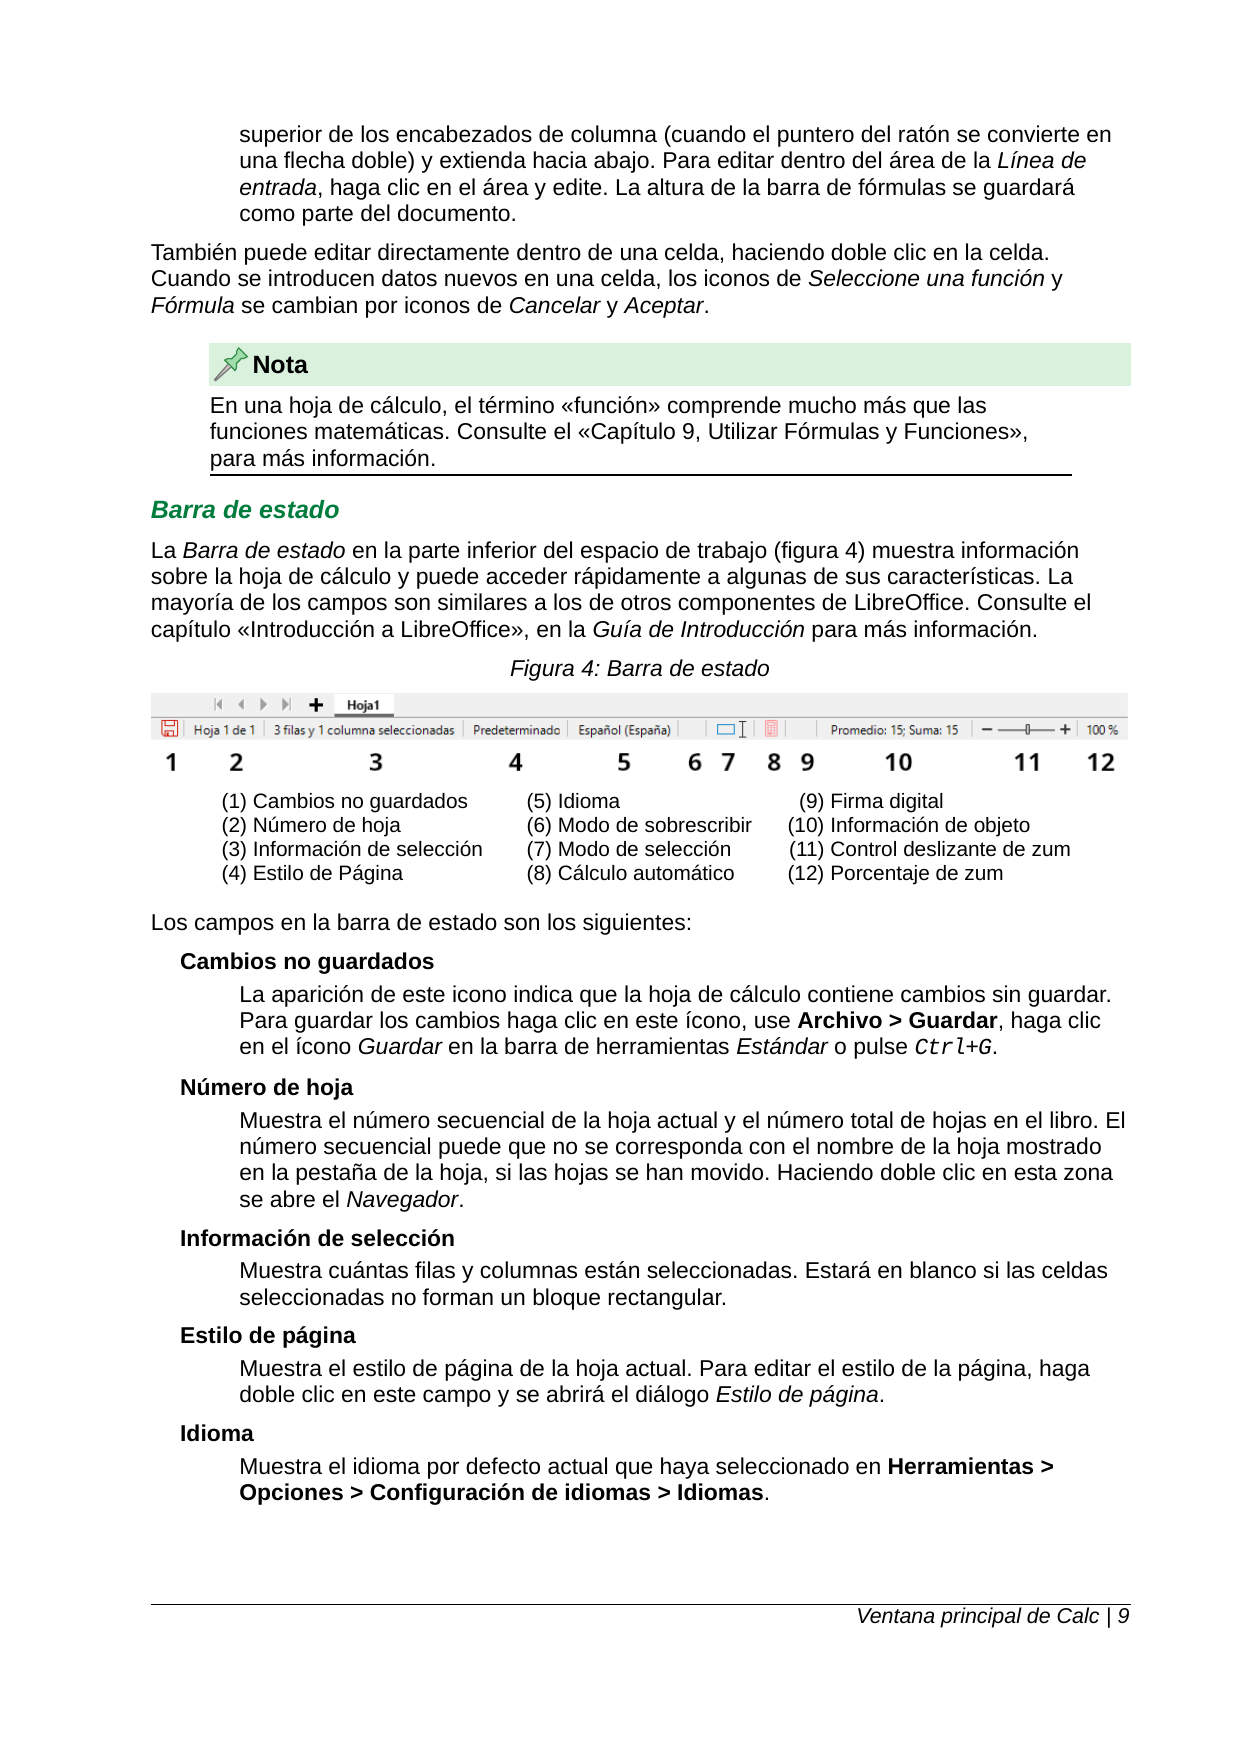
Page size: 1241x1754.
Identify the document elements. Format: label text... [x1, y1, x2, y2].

text También puede editar directamente dentro de una celda, haciendo doble clic en la celda. Cuando se introducen datos nuevos en una celda, los iconos de Seleccione una función y Fórmula se cambian por iconos de Cancelar y Aceptar. [151, 239, 1131, 318]
table_header Cambios no guardados Número de hoja Información de selección Estilo de Página [200, 789, 504, 897]
text Muestra el idioma por defecto actual que haya seleccionado en Herramientas > Opciones > Configuración de idiomas > Idiomas. [239, 1453, 1131, 1506]
text Muestra el estilo de página de la hoja actual. Para editar el estilo de la página, haga doble clic en este campo y se abrirá el diálogo Estilo de página. [239, 1355, 1131, 1408]
text Cambios no guardados [180, 948, 1131, 974]
text Idioma [180, 1420, 1131, 1447]
text Estilo de página [180, 1322, 1131, 1349]
text La aparición de este icono indica que la hoja de cálculo contiene cambios sin guardar. Para guardar los cambios haga clic en este ícono, use Archivo > Guardar, haga clic en el ícono Guardar en la barra de herramientas Estándar o pulse Ctrl+G. [239, 981, 1131, 1062]
table_header Firma digital Información de objeto Control deslizante de zum Porcentaje de zum [777, 789, 1082, 897]
text Información de selección [180, 1224, 1131, 1251]
list superior de los encabezados de columna (cuando el puntero del ratón se convierte en una flecha doble) y extienda hacia abajo. Para editar dentro del área de la Línea de entrada, haga clic en el área y edite. La altura de la barra de fórmulas se guardará como parte del documento. [224, 121, 1131, 226]
text La Barra de estado en la parte inferior del espacio de trabajo (figura 4) muestra información sobre la hoja de cálculo y puede acceder rápidamente a algunas de sus características. La mayoría de los campos son similares a los de otros componentes de LibreOffice. Consulte el capítulo «Introducción a LibreOffice», en la Guía de Introducción para más información. [151, 537, 1131, 642]
subtitle Barra de estado [151, 496, 1131, 524]
picture [151, 693, 1131, 776]
table_header Idioma Modo de sobrescribir Modo de selección Cálculo automático [505, 789, 777, 897]
text Muestra cuántas filas y columnas están seleccionadas. Estará en blanco si las celdas seleccionadas no forman un bloque rectangular. [239, 1257, 1131, 1310]
text En una hoja de cálculo, el término «función» comprende mucho más que las funciones matemáticas. Consulte el «Capítulo 9, Utilizar Fórmulas y Funciones», para más información. [209, 392, 1072, 476]
text Figura 4: Barra de estado [151, 654, 1130, 681]
text Número de hoja [180, 1074, 1131, 1100]
list Los campos en la barra de estado son los siguientes: [151, 909, 1131, 935]
text Muestra el número secuencial de la hoja actual y el número total de hojas en el libro. El número secuencial puede que no se corresponda con el nombre de la hoja mostrado en la pestaña de la hoja, si las hojas se han movido. Haciendo doble clic en esta zona se abre el Navegador. [239, 1107, 1131, 1212]
subtitle Nota [209, 343, 1131, 386]
